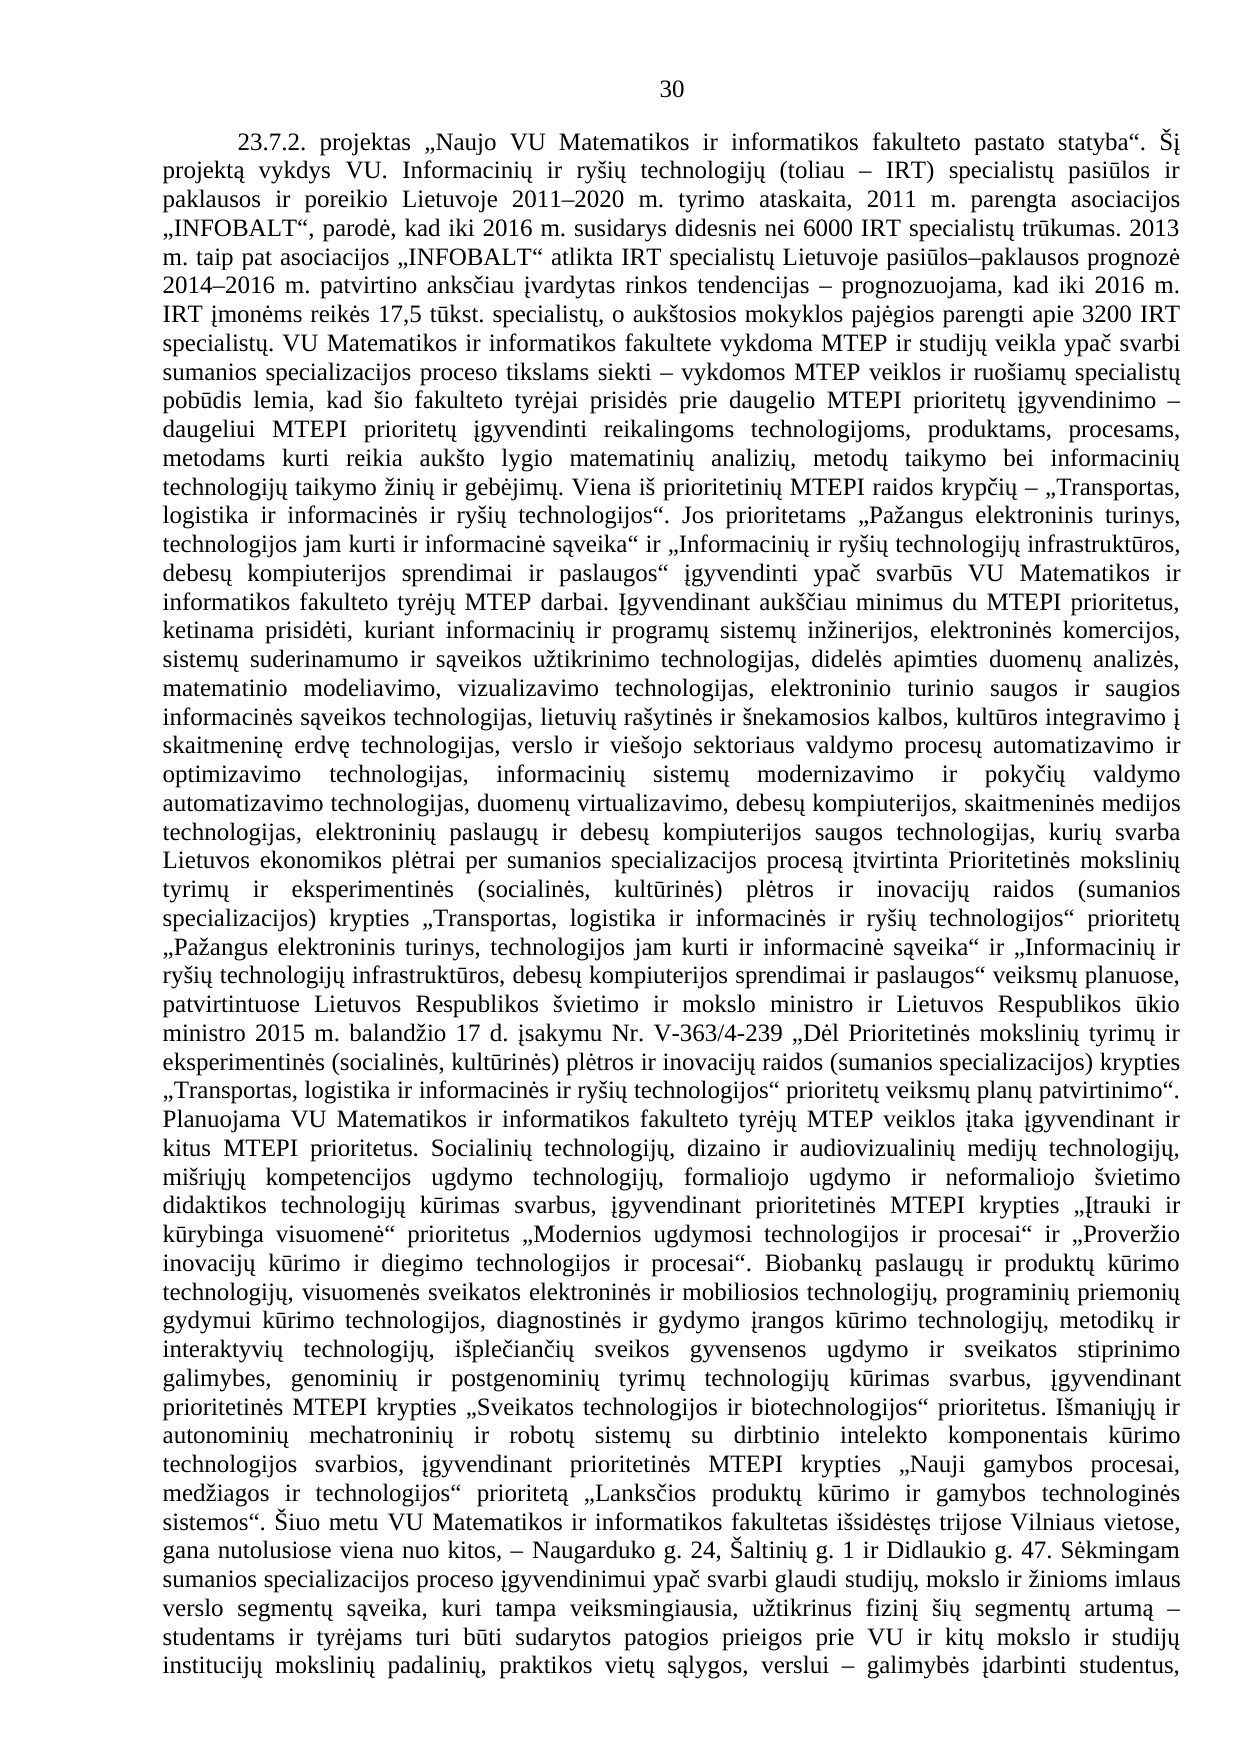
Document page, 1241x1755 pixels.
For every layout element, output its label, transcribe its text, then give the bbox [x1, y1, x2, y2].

text 23.7.2. projektas „Naujo VU Matematikos ir informatikos fakulteto pastato statyba“. Šį projektą vykdys VU. Informacinių ir ryšių technologijų (toliau – IRT) specialistų pasiūlos ir paklausos ir poreikio Lietuvoje 2011–2020 m. tyrimo ataskaita, 2011 m. parengta asociacijos „INFOBALT“, parodė, kad iki 2016 m. susidarys didesnis nei 6000 IRT specialistų trūkumas. 2013 m. taip pat asociacijos „INFOBALT“ atlikta IRT specialistų Lietuvoje pasiūlos–paklausos prognozė 2014–2016 m. patvirtino anksčiau įvardytas rinkos tendencijas – prognozuojama, kad iki 2016 m. IRT įmonėms reikės 17,5 tūkst. specialistų, o aukštosios mokyklos pajėgios parengti apie 3200 IRT specialistų. VU Matematikos ir informatikos fakultete vykdoma MTEP ir studijų veikla ypač svarbi sumanios specializacijos proceso tikslams siekti – vykdomos MTEP veiklos ir ruošiamų specialistų pobūdis lemia, kad šio fakulteto tyrėjai prisidės prie daugelio MTEPI prioritetų įgyvendinimo – daugeliui MTEPI prioritetų įgyvendinti reikalingoms technologijoms, produktams, procesams, metodams kurti reikia aukšto lygio matematinių analizių, metodų taikymo bei informacinių technologijų taikymo žinių ir gebėjimų. Viena iš prioritetinių MTEPI raidos krypčių – „Transportas, logistika ir informacinės ir ryšių technologijos“. Jos prioritetams „Pažangus elektroninis turinys, technologijos jam kurti ir informacinė sąveika“ ir „Informacinių ir ryšių technologijų infrastruktūros, debesų kompiuterijos sprendimai ir paslaugos“ įgyvendinti ypač svarbūs VU Matematikos ir informatikos fakulteto tyrėjų MTEP darbai. Įgyvendinant aukščiau minimus du MTEPI prioritetus, ketinama prisidėti, kuriant informacinių ir programų sistemų inžinerijos, elektroninės komercijos, sistemų suderinamumo ir sąveikos užtikrinimo technologijas, didelės apimties duomenų analizės, matematinio modeliavimo, vizualizavimo technologijas, elektroninio turinio saugos ir saugios informacinės sąveikos technologijas, lietuvių rašytinės ir šnekamosios kalbos, kultūros integravimo į skaitmeninę erdvę technologijas, verslo ir viešojo sektoriaus valdymo procesų automatizavimo ir optimizavimo technologijas, informacinių sistemų modernizavimo ir pokyčių valdymo automatizavimo technologijas, duomenų virtualizavimo, debesų kompiuterijos, skaitmeninės medijos technologijas, elektroninių paslaugų ir debesų kompiuterijos saugos technologijas, kurių svarba Lietuvos ekonomikos plėtrai per sumanios specializacijos procesą įtvirtinta Prioritetinės mokslinių tyrimų ir eksperimentinės (socialinės, kultūrinės) plėtros ir inovacijų raidos (sumanios specializacijos) krypties „Transportas, logistika ir informacinės ir ryšių technologijos“ prioritetų „Pažangus elektroninis turinys, technologijos jam kurti ir informacinė sąveika“ ir „Informacinių ir ryšių technologijų infrastruktūros, debesų kompiuterijos sprendimai ir paslaugos“ veiksmų planuose, patvirtintuose Lietuvos Respublikos švietimo ir mokslo ministro ir Lietuvos Respublikos ūkio ministro 2015 m. balandžio 17 d. įsakymu Nr. V-363/4-239 „Dėl Prioritetinės mokslinių tyrimų ir eksperimentinės (socialinės, kultūrinės) plėtros ir inovacijų raidos (sumanios specializacijos) krypties „Transportas, logistika ir informacinės ir ryšių technologijos“ prioritetų veiksmų planų patvirtinimo“. Planuojama VU Matematikos ir informatikos fakulteto tyrėjų MTEP veiklos įtaka įgyvendinant ir kitus MTEPI prioritetus. Socialinių technologijų, dizaino ir audiovizualinių medijų technologijų, mišriųjų kompetencijos ugdymo technologijų, formaliojo ugdymo ir neformaliojo švietimo didaktikos technologijų kūrimas svarbus, įgyvendinant prioritetinės MTEPI krypties „Įtrauki ir kūrybinga visuomenė“ prioritetus „Modernios ugdymosi technologijos ir procesai“ ir „Proveržio inovacijų kūrimo ir diegimo technologijos ir procesai“. Biobankų paslaugų ir produktų kūrimo technologijų, visuomenės sveikatos elektroninės ir mobiliosios technologijų, programinių priemonių gydymui kūrimo technologijos, diagnostinės ir gydymo įrangos kūrimo technologijų, metodikų ir interaktyvių technologijų, išplečiančių sveikos gyvensenos ugdymo ir sveikatos stiprinimo galimybes, genominių ir postgenominių tyrimų technologijų kūrimas svarbus, įgyvendinant prioritetinės MTEPI krypties „Sveikatos technologijos ir biotechnologijos“ prioritetus. Išmaniųjų ir autonominių mechatroninių ir robotų sistemų su dirbtinio intelekto komponentais kūrimo technologijos svarbios, įgyvendinant prioritetinės MTEPI krypties „Nauji gamybos procesai, medžiagos ir technologijos“ prioritetą „Lanksčios produktų kūrimo ir gamybos technologinės sistemos“. Šiuo metu VU Matematikos ir informatikos fakultetas išsidėstęs trijose Vilniaus vietose, gana nutolusiose viena nuo kitos, – Naugarduko g. 24, Šaltinių g. 1 ir Didlaukio g. 47. Sėkmingam sumanios specializacijos proceso įgyvendinimui ypač svarbi glaudi studijų, mokslo ir žinioms imlaus verslo segmentų sąveika, kuri tampa veiksmingiausia, užtikrinus fizinį šių segmentų artumą – studentams ir tyrėjams turi būti sudarytos patogios prieigos prie VU ir kitų mokslo ir studijų institucijų mokslinių padalinių, praktikos vietų sąlygos, verslui – galimybės įdarbinti studentus, [162, 127, 1181, 1679]
